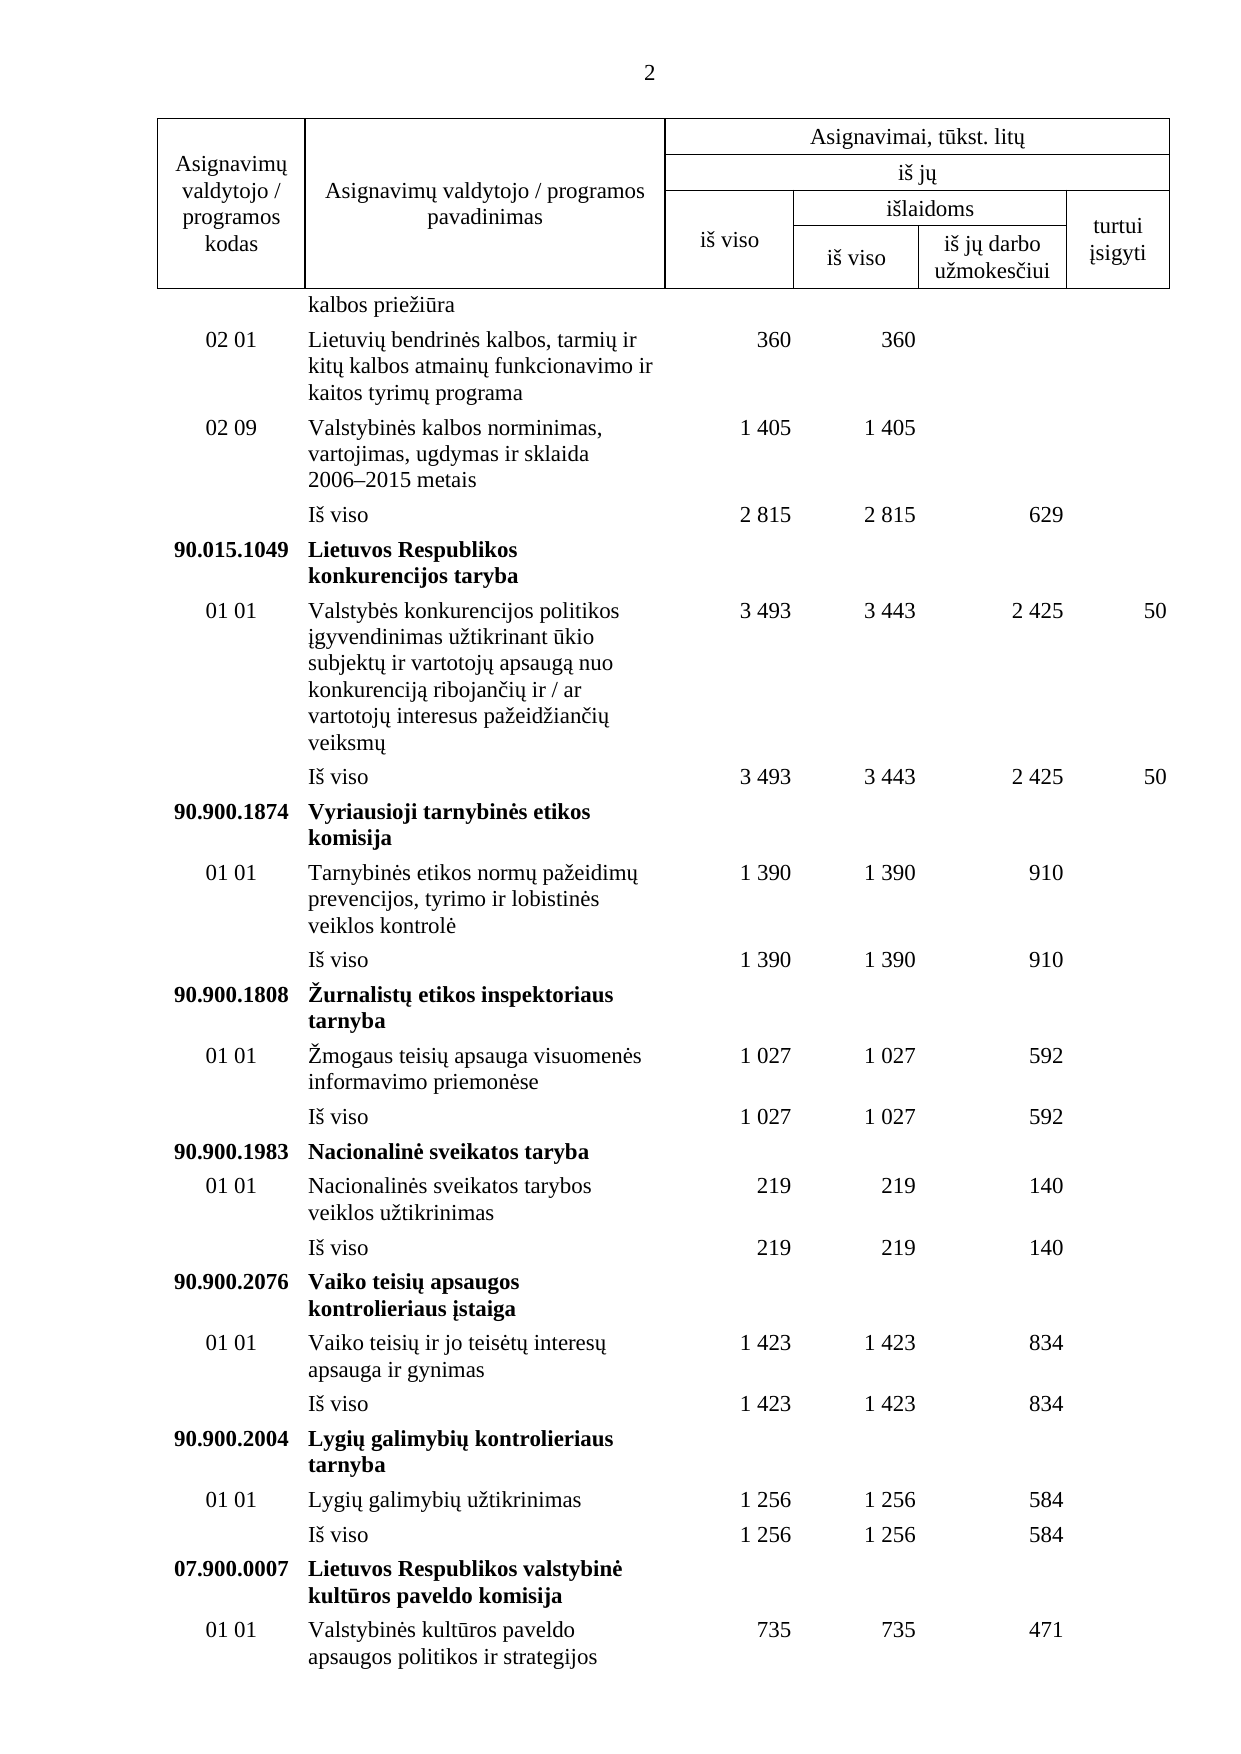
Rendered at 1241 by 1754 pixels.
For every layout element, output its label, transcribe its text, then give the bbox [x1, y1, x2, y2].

table_cell Nacionalinė sveikatos taryba [305, 1134, 665, 1168]
table_cell 90.900.2076 [158, 1264, 305, 1325]
table_cell Žmogaus teisių apsauga visuomenės informavimo priemonėse [305, 1038, 665, 1099]
table_cell [1066, 1099, 1169, 1134]
table_cell [665, 532, 794, 593]
table_cell Iš viso [305, 1386, 665, 1421]
table_cell [1066, 1168, 1169, 1229]
table_cell 910 [919, 942, 1066, 977]
table_cell 629 [919, 497, 1066, 532]
table_cell [919, 1421, 1066, 1482]
table_cell [665, 1551, 794, 1612]
table_cell 219 [665, 1168, 794, 1229]
table_cell [665, 977, 794, 1038]
table_cell [794, 1134, 918, 1168]
table_header Asignavimai, tūkst. litų [666, 119, 1169, 154]
table_cell Iš viso [305, 942, 665, 977]
table_cell Lietuvos Respublikos valstybinė kultūros paveldo komisija [305, 1551, 665, 1612]
table_cell 735 [665, 1612, 794, 1669]
table_cell Iš viso [305, 759, 665, 794]
table_cell 3 493 [665, 759, 794, 794]
table_cell 01 01 [158, 1612, 305, 1669]
table_cell 90.900.1808 [158, 977, 305, 1038]
table_cell 592 [919, 1038, 1066, 1099]
table_cell 1 256 [665, 1482, 794, 1517]
table_cell 1 027 [794, 1099, 918, 1134]
table_cell [794, 1421, 918, 1482]
table_cell [794, 977, 918, 1038]
table_cell Iš viso [305, 1517, 665, 1551]
table_cell 01 01 [158, 855, 305, 942]
table_cell [1066, 497, 1169, 532]
table_cell [1066, 855, 1169, 942]
table_cell [1066, 1386, 1169, 1421]
table_cell 2 815 [665, 497, 794, 532]
table_cell 01 01 [158, 1482, 305, 1517]
table_cell 50 [1066, 593, 1169, 759]
table_cell [794, 289, 918, 322]
table_cell Lygių galimybių kontrolieriaus tarnyba [305, 1421, 665, 1482]
table_header Asignavimų valdytojo / programos pavadinimas [306, 119, 664, 287]
table_cell [665, 1134, 794, 1168]
table_cell [794, 794, 918, 855]
table_cell Lietuvos Respublikos konkurencijos taryba [305, 532, 665, 593]
table_cell 01 01 [158, 593, 305, 759]
table_cell Nacionalinės sveikatos tarybos veiklos užtikrinimas [305, 1168, 665, 1229]
table_cell 07.900.0007 [158, 1551, 305, 1612]
table_cell Valstybės konkurencijos politikos įgyvendinimas užtikrinant ūkio subjektų ir vartotojų apsaugą nuo konkurenciją ribojančių ir / ar vartotojų interesus pažeidžiančių veiksmų [305, 593, 665, 759]
table_cell 1 256 [794, 1517, 918, 1551]
table_cell 1 390 [665, 942, 794, 977]
table_cell 1 256 [665, 1517, 794, 1551]
table_cell [919, 1134, 1066, 1168]
table_cell 2 815 [794, 497, 918, 532]
table_cell 3 443 [794, 593, 918, 759]
table_cell [1066, 1551, 1169, 1612]
table_cell 735 [794, 1612, 918, 1669]
table_cell 02 01 [158, 322, 305, 409]
table_cell [158, 1229, 305, 1264]
table_cell 2 425 [919, 759, 1066, 794]
table_cell 90.015.1049 [158, 532, 305, 593]
table_cell 910 [919, 855, 1066, 942]
table_cell 1 405 [665, 410, 794, 497]
table_cell 471 [919, 1612, 1066, 1669]
table_cell 2 425 [919, 593, 1066, 759]
table_cell [1066, 977, 1169, 1038]
table_cell 1 405 [794, 410, 918, 497]
table_cell [1066, 322, 1169, 409]
table_cell 1 423 [665, 1325, 794, 1386]
table_cell [1066, 1325, 1169, 1386]
table_cell 219 [665, 1229, 794, 1264]
table_cell 90.900.1874 [158, 794, 305, 855]
table_cell 592 [919, 1099, 1066, 1134]
table_cell 1 390 [665, 855, 794, 942]
table_cell [665, 289, 794, 322]
table_header Asignavimų valdytojo / programos kodas [158, 119, 304, 287]
table_cell [1066, 1517, 1169, 1551]
table_cell [919, 794, 1066, 855]
table_cell [158, 942, 305, 977]
table_cell [1066, 1038, 1169, 1099]
table_cell 01 01 [158, 1325, 305, 1386]
table_cell [1066, 1482, 1169, 1517]
table_cell [794, 1264, 918, 1325]
table_cell 360 [794, 322, 918, 409]
table_cell [1066, 1421, 1169, 1482]
table_cell 01 01 [158, 1038, 305, 1099]
table_cell Vaiko teisių ir jo teisėtų interesų apsauga ir gynimas [305, 1325, 665, 1386]
table_cell [1066, 532, 1169, 593]
table_cell Tarnybinės etikos normų pažeidimų prevencijos, tyrimo ir lobistinės veiklos kontrolė [305, 855, 665, 942]
table_cell [1066, 1264, 1169, 1325]
table_cell 219 [794, 1168, 918, 1229]
table_cell 140 [919, 1168, 1066, 1229]
table_cell [1066, 942, 1169, 977]
table_cell išlaidoms [794, 191, 1066, 225]
table_cell Iš viso [305, 1229, 665, 1264]
table_cell kalbos priežiūra [305, 289, 665, 322]
table_cell 1 423 [794, 1325, 918, 1386]
table_cell Iš viso [305, 497, 665, 532]
table_cell [665, 1264, 794, 1325]
table_cell iš viso [666, 191, 793, 287]
table_cell [158, 759, 305, 794]
table_cell [794, 1551, 918, 1612]
table_cell 834 [919, 1386, 1066, 1421]
table_cell 219 [794, 1229, 918, 1264]
table_cell Lietuvių bendrinės kalbos, tarmių ir kitų kalbos atmainų funkcionavimo ir kaitos tyrimų programa [305, 322, 665, 409]
table_cell [1066, 1229, 1169, 1264]
table_cell [1066, 289, 1169, 322]
table_cell [665, 1421, 794, 1482]
table_cell [919, 322, 1066, 409]
table_cell Valstybinės kultūros paveldo apsaugos politikos ir strategijos [305, 1612, 665, 1669]
table_cell Vyriausioji tarnybinės etikos komisija [305, 794, 665, 855]
table_cell Vaiko teisių apsaugos kontrolieriaus įstaiga [305, 1264, 665, 1325]
table_cell [919, 977, 1066, 1038]
table_cell 1 027 [665, 1099, 794, 1134]
table_cell 1 423 [665, 1386, 794, 1421]
table_cell 3 493 [665, 593, 794, 759]
table_cell 1 390 [794, 942, 918, 977]
table_cell [794, 532, 918, 593]
table_cell iš jų darbo užmokesčiui [919, 226, 1066, 287]
table_cell [665, 794, 794, 855]
table_cell [1066, 410, 1169, 497]
table_cell 1 256 [794, 1482, 918, 1517]
table_cell [919, 1264, 1066, 1325]
table_cell 02 09 [158, 410, 305, 497]
table_cell 50 [1066, 759, 1169, 794]
table_cell 834 [919, 1325, 1066, 1386]
table_cell Valstybinės kalbos norminimas, vartojimas, ugdymas ir sklaida 2006–2015 metais [305, 410, 665, 497]
table_cell 140 [919, 1229, 1066, 1264]
table_cell 90.900.1983 [158, 1134, 305, 1168]
table_cell [919, 410, 1066, 497]
table_cell [1066, 794, 1169, 855]
table_cell Žurnalistų etikos inspektoriaus tarnyba [305, 977, 665, 1038]
table_cell [158, 1099, 305, 1134]
table_cell [158, 1517, 305, 1551]
table_cell [919, 1551, 1066, 1612]
table_cell 01 01 [158, 1168, 305, 1229]
table_cell 1 390 [794, 855, 918, 942]
table_cell Lygių galimybių užtikrinimas [305, 1482, 665, 1517]
table_cell [919, 289, 1066, 322]
table_cell 360 [665, 322, 794, 409]
table_cell [158, 1386, 305, 1421]
table_cell 1 027 [794, 1038, 918, 1099]
table_cell 584 [919, 1517, 1066, 1551]
table_cell [158, 289, 305, 322]
table_cell turtui įsigyti [1067, 191, 1169, 287]
table_cell iš jų [666, 155, 1169, 189]
table_cell 3 443 [794, 759, 918, 794]
table_cell [1066, 1134, 1169, 1168]
table_cell [1066, 1612, 1169, 1669]
table_cell 1 027 [665, 1038, 794, 1099]
table_cell iš viso [794, 226, 918, 287]
table_cell 90.900.2004 [158, 1421, 305, 1482]
table_cell Iš viso [305, 1099, 665, 1134]
table_cell [158, 497, 305, 532]
table_cell 584 [919, 1482, 1066, 1517]
table_cell [919, 532, 1066, 593]
table_cell 1 423 [794, 1386, 918, 1421]
